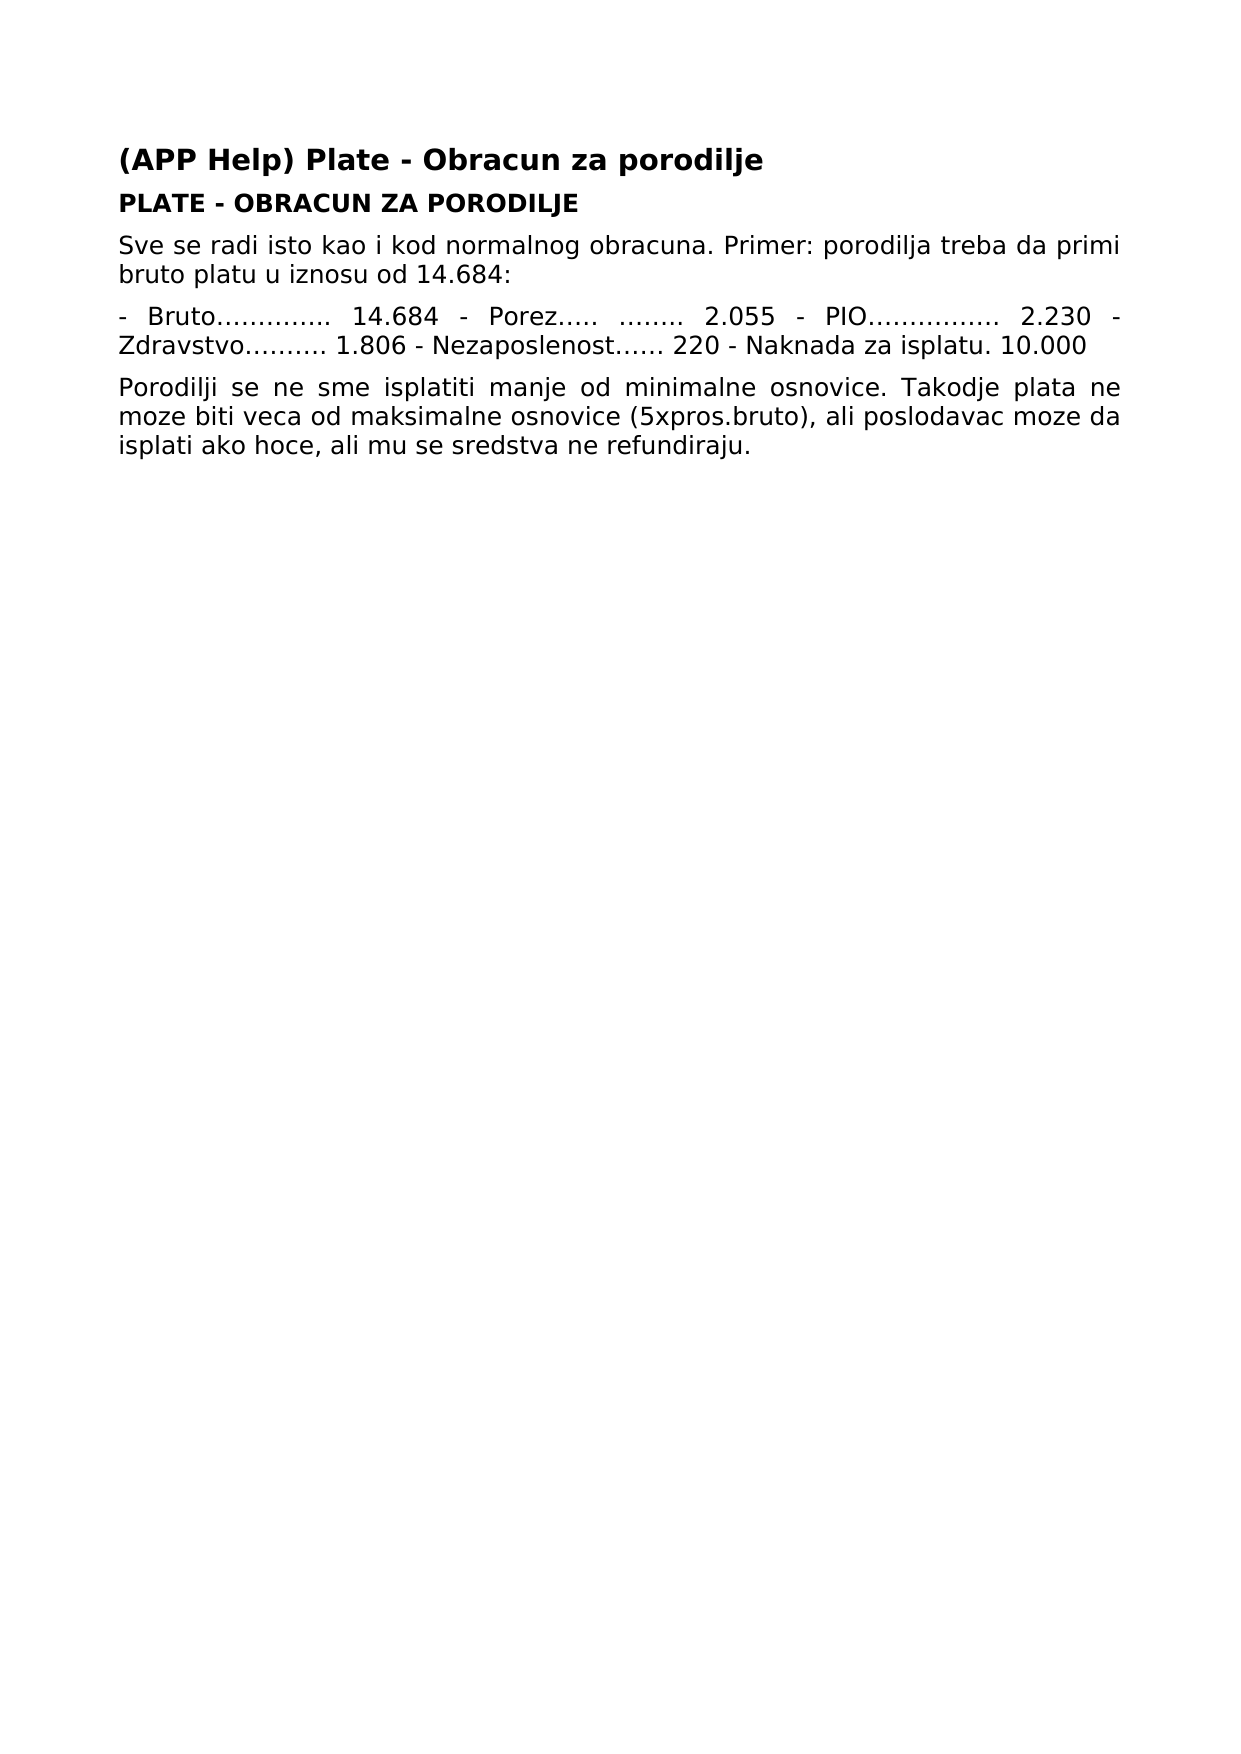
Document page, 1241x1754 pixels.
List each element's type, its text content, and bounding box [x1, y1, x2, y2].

text PLATE - OBRACUN ZA PORODILJE [118, 189, 1122, 219]
text - Bruto………….. 14.684 - Porez….. …….. 2.055 - PIO……………. 2.230 - Zdravstvo………. 1.806 - Nezaposlenost…… 220 - Naknada za isplatu. 10.000 [118, 302, 1122, 360]
text Porodilji se ne sme isplatiti manje od minimalne osnovice. Takodje plata ne moze biti veca od maksimalne osnovice (5xpros.bruto), ali poslodavac moze da isplati ako hoce, ali mu se sredstva ne refundiraju. [118, 373, 1122, 460]
text Sve se radi isto kao i kod normalnog obracuna. Primer: porodilja treba da primi bruto platu u iznosu od 14.684: [118, 231, 1122, 289]
subtitle (APP Help) Plate - Obracun za porodilje [118, 143, 1122, 177]
